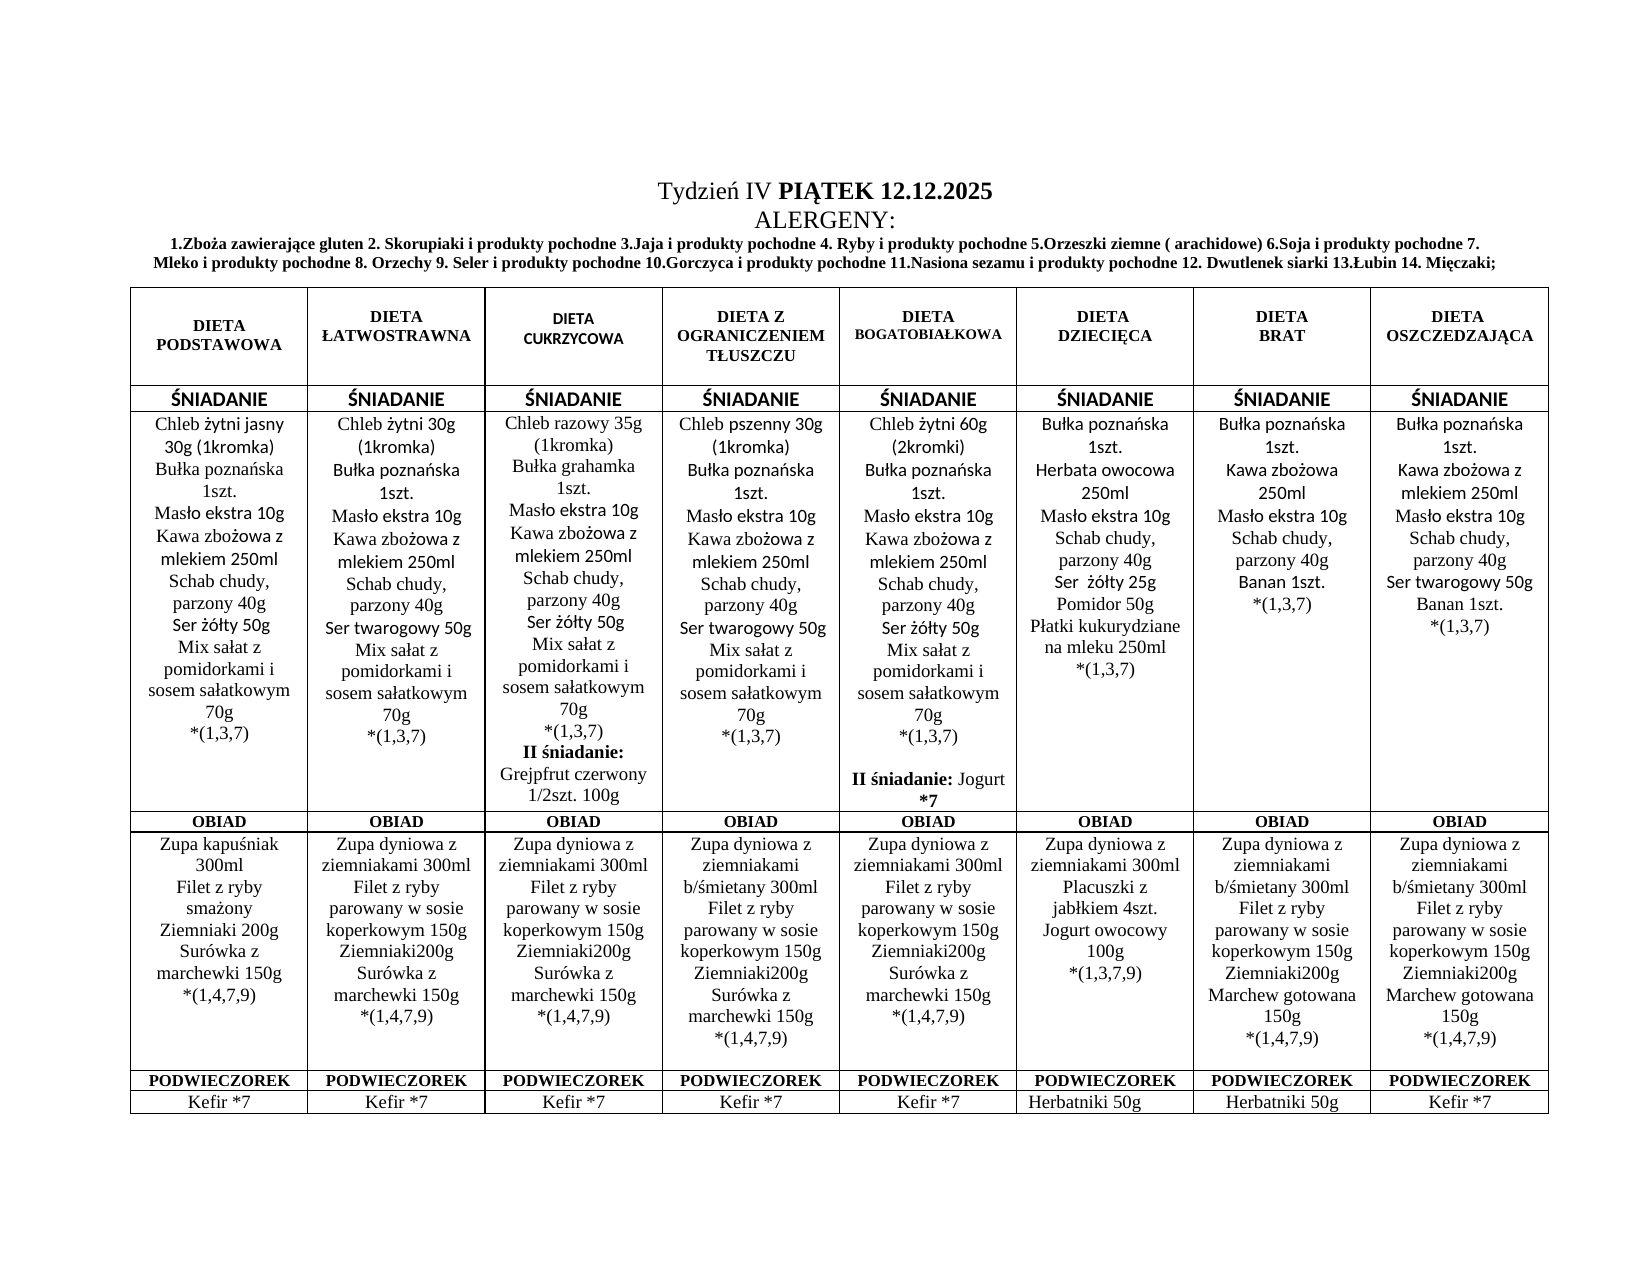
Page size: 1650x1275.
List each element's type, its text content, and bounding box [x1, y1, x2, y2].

table_cell Kefir *7 [131, 1091, 142, 1112]
subtitle ALERGENY: [148, 205, 1502, 234]
table_cell ŚNIADANIE [840, 386, 851, 411]
table_cell Chleb żytni 30g (1kromka) Bułka poznańska 1szt. Masło ekstra 10g Kawa zbożowa z mlekiem 250ml Schab chudy, parzony 40g Ser twarogowy 50g Mix sałat z pomidorkami i sosem sałatkowym 70g *(1,3,7) [308, 412, 484, 811]
table_header DIETA OSZCZEDZAJĄCA [1371, 288, 1548, 385]
table_cell Kefir *7 [840, 1091, 851, 1112]
table_cell OBIAD [1194, 812, 1205, 831]
table_header DIETA DZIECIĘCA [1017, 288, 1193, 385]
table_cell OBIAD [651, 812, 662, 831]
table_cell ŚNIADANIE [1182, 386, 1193, 411]
table_cell Zupa kapuśniak 300ml Filet z ryby smażony Ziemniaki 200g Surówka z marchewki 150g *(1,4,7,9) [297, 833, 307, 1070]
table_cell Kefir *7 [1371, 1091, 1382, 1112]
table_cell OBIAD [1182, 812, 1193, 831]
table_cell OBIAD [1006, 812, 1016, 831]
table_cell Zupa dyniowa z ziemniakami 300ml Filet z ryby parowany w sosie koperkowym 150g Ziemniaki200g Surówka z marchewki 150g *(1,4,7,9) [486, 833, 662, 1070]
table_cell OBIAD [1017, 812, 1028, 831]
table_cell Kefir *7 [486, 1091, 496, 1112]
table_cell Chleb żytni 60g (2kromki) Bułka poznańska 1szt. Masło ekstra 10g Kawa zbożowa z mlekiem 250ml Schab chudy, parzony 40g Ser żółty 50g Mix sałat z pomidorkami i sosem sałatkowym 70g *(1,3,7) II śniadanie: Jogurt *7 [840, 412, 851, 811]
table_cell OBIAD [474, 812, 484, 831]
table_cell OBIAD [828, 812, 839, 831]
table_cell Zupa dyniowa z ziemniakami 300ml Placuszki z jabłkiem 4szt. Jogurt owocowy 100g *(1,3,7,9) [1017, 833, 1193, 1070]
table_cell Kefir *7 [828, 1091, 839, 1112]
table_cell Zupa dyniowa z ziemniakami b/śmietany 300ml Filet z ryby parowany w sosie koperkowym 150g Ziemniaki200g Surówka z marchewki 150g *(1,4,7,9) [663, 833, 839, 1070]
table_cell Zupa dyniowa z ziemniakami 300ml Filet z ryby parowany w sosie koperkowym 150g Ziemniaki200g Surówka z marchewki 150g *(1,4,7,9) [308, 833, 484, 1070]
table_cell Kefir *7 [297, 1091, 307, 1112]
table_cell ŚNIADANIE [474, 386, 484, 411]
table_header DIETA BOGATOBIAŁKOWA [840, 288, 1016, 385]
table_cell ŚNIADANIE [486, 386, 496, 411]
table_cell ŚNIADANIE [1359, 386, 1370, 411]
table_cell OBIAD [840, 812, 851, 831]
table_cell Kefir *7 [474, 1091, 484, 1112]
table_cell OBIAD [663, 812, 673, 831]
subtitle Tydzień IV PIĄTEK 12.12.2025 [148, 176, 1502, 205]
table_cell OBIAD [297, 812, 307, 831]
table_header DIETA Z OGRANICZENIEM TŁUSZCZU [663, 288, 673, 385]
table_header DIETA PODSTAWOWA [131, 288, 307, 385]
table_header DIETA Z OGRANICZENIEM TŁUSZCZU [828, 288, 839, 385]
table_header DIETA BRAT [1194, 288, 1370, 385]
table_cell Bułka poznańska 1szt. Kawa zbożowa z mlekiem 250ml Masło ekstra 10g Schab chudy, parzony 40g Ser twarogowy 50g Banan 1szt. *(1,3,7) [1371, 412, 1548, 811]
table_cell ŚNIADANIE [651, 386, 662, 411]
table_cell Kefir *7 [1006, 1091, 1016, 1112]
table_cell ŚNIADANIE [131, 386, 142, 411]
table_cell OBIAD [308, 812, 319, 831]
subtitle 1.Zboża zawierające gluten 2. Skorupiaki i produkty pochodne 3.Jaja i produkty pochodne 4. Ryby i produkty pochodne 5.Orzeszki ziemne ( arachidowe) 6.Soja i produkty pochodne 7. Mleko i produkty pochodne 8. Orzechy 9. Seler i produkty pochodne 10.Gorczyca i produkty pochodne 11.Nasiona sezamu i produkty pochodne 12. Dwutlenek siarki 13.Łubin 14. Mięczaki; [148, 234, 1502, 272]
table_header DIETA CUKRZYCOWA [486, 288, 662, 385]
table_cell Zupa kapuśniak 300ml Filet z ryby smażony Ziemniaki 200g Surówka z marchewki 150g *(1,4,7,9) [131, 833, 142, 1070]
table_cell Zupa dyniowa z ziemniakami b/śmietany 300ml Filet z ryby parowany w sosie koperkowym 150g Ziemniaki200g Marchew gotowana 150g *(1,4,7,9) [1194, 833, 1370, 1070]
table_cell Bułka poznańska 1szt. Kawa zbożowa 250ml Masło ekstra 10g Schab chudy, parzony 40g Banan 1szt. *(1,3,7) [1194, 412, 1370, 811]
table_cell OBIAD [1538, 812, 1548, 831]
table_cell Chleb pszenny 30g (1kromka) Bułka poznańska 1szt. Masło ekstra 10g Kawa zbożowa z mlekiem 250ml Schab chudy, parzony 40g Ser twarogowy 50g Mix sałat z pomidorkami i sosem sałatkowym 70g *(1,3,7) [663, 412, 839, 811]
table_cell Chleb żytni jasny 30g (1kromka) Bułka poznańska 1szt. Masło ekstra 10g Kawa zbożowa z mlekiem 250ml Schab chudy, parzony 40g Ser żółty 50g Mix sałat z pomidorkami i sosem sałatkowym 70g *(1,3,7) [131, 412, 307, 811]
table_cell ŚNIADANIE [1194, 386, 1205, 411]
table_cell OBIAD [1371, 812, 1382, 831]
table_cell ŚNIADANIE [1371, 386, 1382, 411]
table_header DIETA ŁATWOSTRAWNA [308, 288, 484, 385]
table_cell ŚNIADANIE [1538, 386, 1548, 411]
table_cell ŚNIADANIE [1006, 386, 1016, 411]
table_cell Zupa dyniowa z ziemniakami b/śmietany 300ml Filet z ryby parowany w sosie koperkowym 150g Ziemniaki200g Marchew gotowana 150g *(1,4,7,9) [1371, 833, 1548, 1070]
table_cell ŚNIADANIE [828, 386, 839, 411]
table_cell OBIAD [1359, 812, 1370, 831]
table_cell Kefir *7 [1538, 1091, 1548, 1112]
table_cell ŚNIADANIE [1017, 386, 1028, 411]
table_cell ŚNIADANIE [308, 386, 319, 411]
table_cell Kefir *7 [663, 1091, 673, 1112]
table_cell Chleb razowy 35g (1kromka) Bułka grahamka 1szt. Masło ekstra 10g Kawa zbożowa z mlekiem 250ml Schab chudy, parzony 40g Ser żółty 50g Mix sałat z pomidorkami i sosem sałatkowym 70g *(1,3,7) II śniadanie: Grejpfrut czerwony 1/2szt. 100g [486, 412, 662, 811]
table_cell ŚNIADANIE [297, 386, 307, 411]
table_cell Bułka poznańska 1szt. Herbata owocowa 250ml Masło ekstra 10g Schab chudy, parzony 40g Ser żółty 25g Pomidor 50g Płatki kukurydziane na mleku 250ml *(1,3,7) [1017, 412, 1193, 811]
table_cell ŚNIADANIE [663, 386, 673, 411]
table_cell Zupa dyniowa z ziemniakami 300ml Filet z ryby parowany w sosie koperkowym 150g Ziemniaki200g Surówka z marchewki 150g *(1,4,7,9) [840, 833, 1016, 1070]
table_cell OBIAD [131, 812, 142, 831]
table_cell Kefir *7 [651, 1091, 662, 1112]
table_cell OBIAD [486, 812, 496, 831]
table_cell Kefir *7 [308, 1091, 319, 1112]
